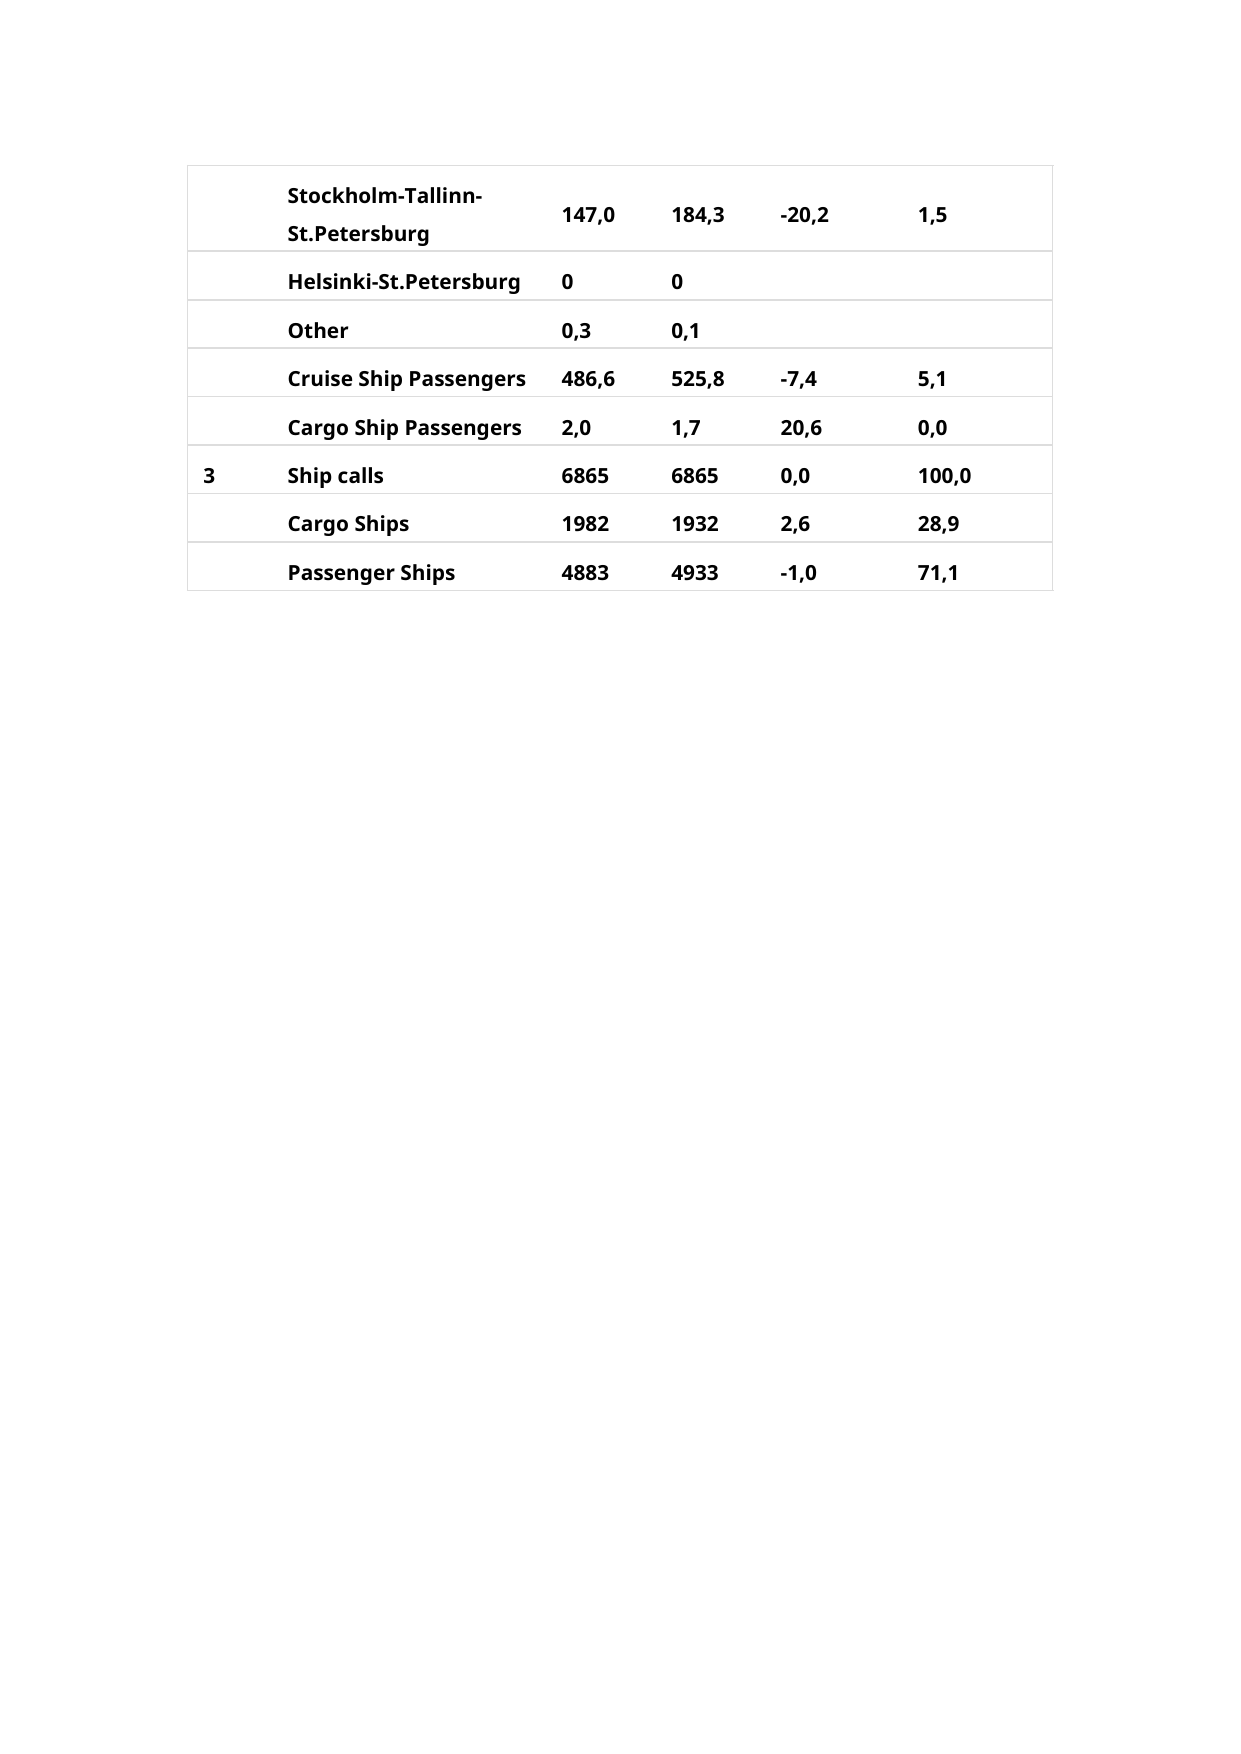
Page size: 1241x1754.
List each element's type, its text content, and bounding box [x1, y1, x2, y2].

table_cell [188, 349, 272, 396]
table_cell [902, 252, 1052, 299]
table_cell Helsinki-St.Petersburg [272, 252, 546, 299]
table_cell 184,3 [655, 166, 765, 250]
table_cell Other [272, 301, 546, 347]
table_cell 71,1 [902, 543, 1052, 589]
table_cell 28,9 [902, 494, 1052, 541]
table_cell Ship calls [272, 446, 546, 493]
table_cell 147,0 [546, 166, 655, 250]
table_cell 4883 [546, 543, 655, 589]
table_cell [188, 252, 272, 299]
table_cell [188, 397, 272, 444]
table_cell 20,6 [765, 397, 902, 444]
table_cell 1,7 [655, 397, 765, 444]
table_cell 6865 [655, 446, 765, 493]
table_cell [188, 494, 272, 541]
table_cell [765, 301, 902, 347]
table_cell Cargo Ships [272, 494, 546, 541]
table_cell 1982 [546, 494, 655, 541]
table_cell 0 [655, 252, 765, 299]
table_cell Cruise Ship Passengers [272, 349, 546, 396]
table_cell 6865 [546, 446, 655, 493]
table_cell 486,6 [546, 349, 655, 396]
table_cell 5,1 [902, 349, 1052, 396]
table_cell Passenger Ships [272, 543, 546, 589]
table_cell 0,1 [655, 301, 765, 347]
table_cell [902, 301, 1052, 347]
table_cell 1932 [655, 494, 765, 541]
table_cell 1,5 [902, 166, 1052, 250]
table_cell 2,0 [546, 397, 655, 444]
table_cell 3 [188, 446, 272, 493]
table_cell [188, 543, 272, 589]
table_cell -1,0 [765, 543, 902, 589]
table_cell Cargo Ship Passengers [272, 397, 546, 444]
table_cell -20,2 [765, 166, 902, 250]
table_cell [765, 252, 902, 299]
table_cell -7,4 [765, 349, 902, 396]
table_cell [188, 301, 272, 347]
table_cell 100,0 [902, 446, 1052, 493]
table_cell 0,0 [902, 397, 1052, 444]
table_cell 0,3 [546, 301, 655, 347]
table_cell 2,6 [765, 494, 902, 541]
table_cell [188, 166, 272, 250]
table_cell 0,0 [765, 446, 902, 493]
table_cell 4933 [655, 543, 765, 589]
table_cell 525,8 [655, 349, 765, 396]
table_cell Stockholm-Tallinn-St.Petersburg [272, 166, 546, 250]
table_cell 0 [546, 252, 655, 299]
